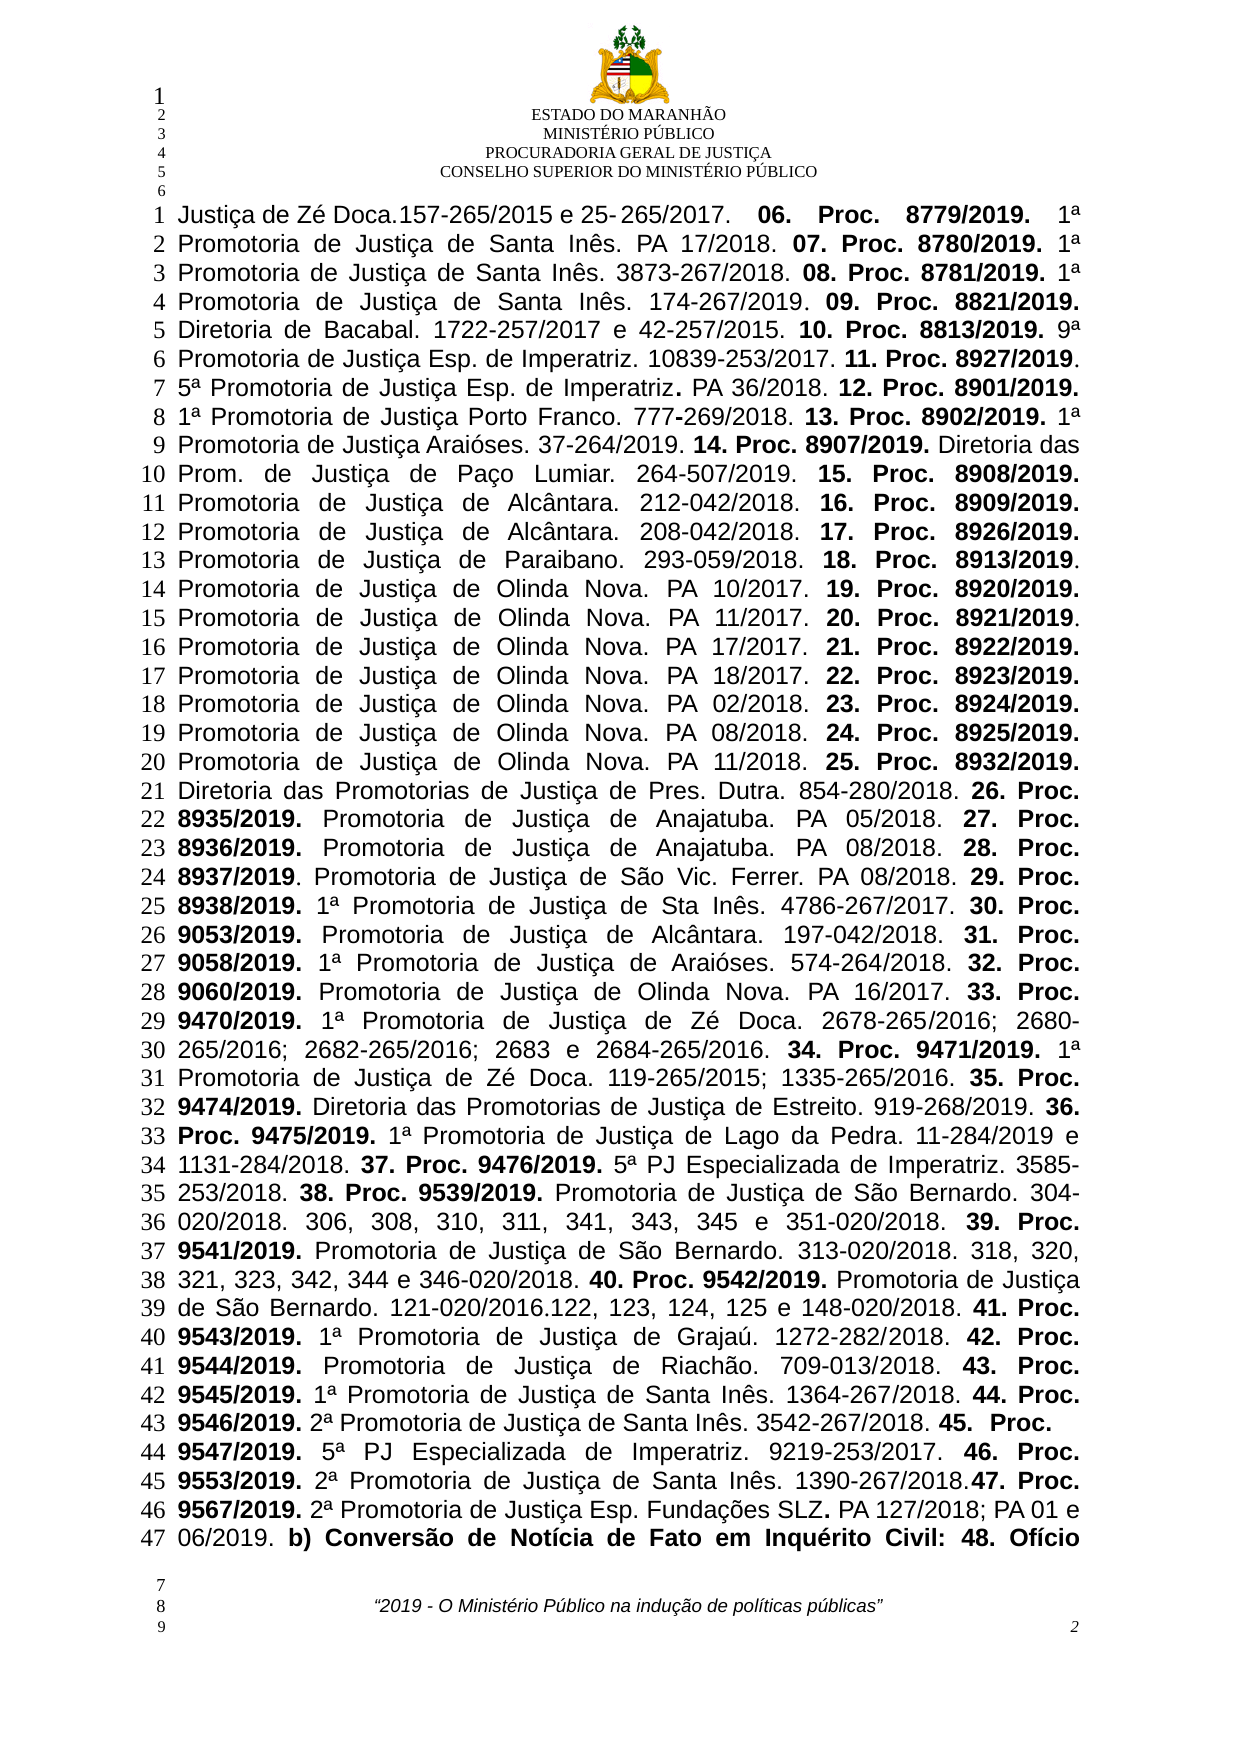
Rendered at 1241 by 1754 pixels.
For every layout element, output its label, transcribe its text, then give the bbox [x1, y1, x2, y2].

text Justiça de Zé Doca. 157-265/2015 e 25- 265/2017. 06. Proc. 8779/2019. 1ª Promotoria de Justiça de Santa Inês. PA 17/2018. 07. Proc. 8780/2019. 1ª Promotoria de Justiça de Santa Inês. 3873-267/2018. 08. Proc. 8781/2019. 1ª Promotoria de Justiça de Santa Inês. 174-267/2019. 09. Proc. 8821/2019. Diretoria de Bacabal. 1722-257/2017 e 42-257/2015. 10. Proc. 8813/2019. 9ª Promotoria de Justiça Esp. de Imperatriz. 10839-253/2017. 11. Proc. 8927/2019. 5ª Promotoria de Justiça Esp. de Imperatriz. PA 36/2018. 12. Proc. 8901/2019. 1ª Promotoria de Justiça Porto Franco. 777-269/2018. 13. Proc. 8902/2019. 1ª Promotoria de Justiça Araióses. 37-264/2019. 14. Proc. 8907/2019. Diretoria das Prom. de Justiça de Paço Lumiar. 264-507/2019. 15. Proc. 8908/2019. Promotoria de Justiça de Alcântara. 212-042/2018. 16. Proc. 8909/2019. Promotoria de Justiça de Alcântara. 208-042/2018. 17. Proc. 8926/2019. Promotoria de Justiça de Paraibano. 293-059/2018. 18. Proc. 8913/2019. Promotoria de Justiça de Olinda Nova. PA 10/2017. 19. Proc. 8920/2019. Promotoria de Justiça de Olinda Nova. PA 11/2017. 20. Proc. 8921/2019. Promotoria de Justiça de Olinda Nova. PA 17/2017. 21. Proc. 8922/2019. Promotoria de Justiça de Olinda Nova. PA 18/2017. 22. Proc. 8923/2019. Promotoria de Justiça de Olinda Nova. PA 02/2018. 23. Proc. 8924/2019. Promotoria de Justiça de Olinda Nova. PA 08/2018. 24. Proc. 8925/2019. Promotoria de Justiça de Olinda Nova. PA 11/2018. 25. Proc. 8932/2019. Diretoria das Promotorias de Justiça de Pres. Dutra. 854-280/2018. 26. Proc. 8935/2019. Promotoria de Justiça de Anajatuba. PA 05/2018. 27. Proc. 8936/2019. Promotoria de Justiça de Anajatuba. PA 08/2018. 28. Proc. 8937/2019. Promotoria de Justiça de São Vic. Ferrer. PA 08/2018. 29. Proc. 8938/2019. 1ª Promotoria de Justiça de Sta Inês. 4786-267/2017. 30. Proc. 9053/2019. Promotoria de Justiça de Alcântara. 197-042/2018. 31. Proc. 9058/2019. 1ª Promotoria de Justiça de Araióses. 574-264/2018. 32. Proc. 9060/2019. Promotoria de Justiça de Olinda Nova. PA 16/2017. 33. Proc. 9470/2019. 1ª Promotoria de Justiça de Zé Doca. 2678-265/2016; 2680-265/2016; 2682-265/2016; 2683 e 2684-265/2016. 34. Proc. 9471/2019. 1ª Promotoria de Justiça de Zé Doca. 119-265/2015; 1335-265/2016. 35. Proc. 9474/2019. Diretoria das Promotorias de Justiça de Estreito. 919-268/2019. 36. Proc. 9475/2019. 1ª Promotoria de Justiça de Lago da Pedra. 11-284/2019 e 1131-284/2018. 37. Proc. 9476/2019. 5ª PJ Especializada de Imperatriz. 3585-253/2018. 38. Proc. 9539/2019. Promotoria de Justiça de São Bernardo. 304-020/2018. 306, 308, 310, 311, 341, 343, 345 e 351-020/2018. 39. Proc. 9541/2019. Promotoria de Justiça de São Bernardo. 313-020/2018. 318, 320, 321, 323, 342, 344 e 346-020/2018. 40. Proc. 9542/2019. Promotoria de Justiça de São Bernardo. 121-020/2016.122, 123, 124, 125 e 148-020/2018. 41. Proc. 9543/2019. 1ª Promotoria de Justiça de Grajaú. 1272-282/2018. 42. Proc. 9544/2019. Promotoria de Justiça de Riachão. 709-013/2018. 43. Proc. 9545/2019. 1ª Promotoria de Justiça de Santa Inês. 1364-267/2018. 44. Proc. 9546/2019. 2ª Promotoria de Justiça de Santa Inês. 3542-267/2018. 45. Proc. 9547/2019. 5ª PJ Especializada de Imperatriz. 9219-253/2017. 46. Proc. 9553/2019. 2ª Promotoria de Justiça de Santa Inês. 1390-267/2018.47. Proc. 9567/2019. 2ª Promotoria de Justiça Esp. Fundações SLZ. PA 127/2018; PA 01 e 06/2019. b) Conversão de Notícia de Fato em Inquérito Civil: 48. Ofício [177, 200, 1080, 1552]
